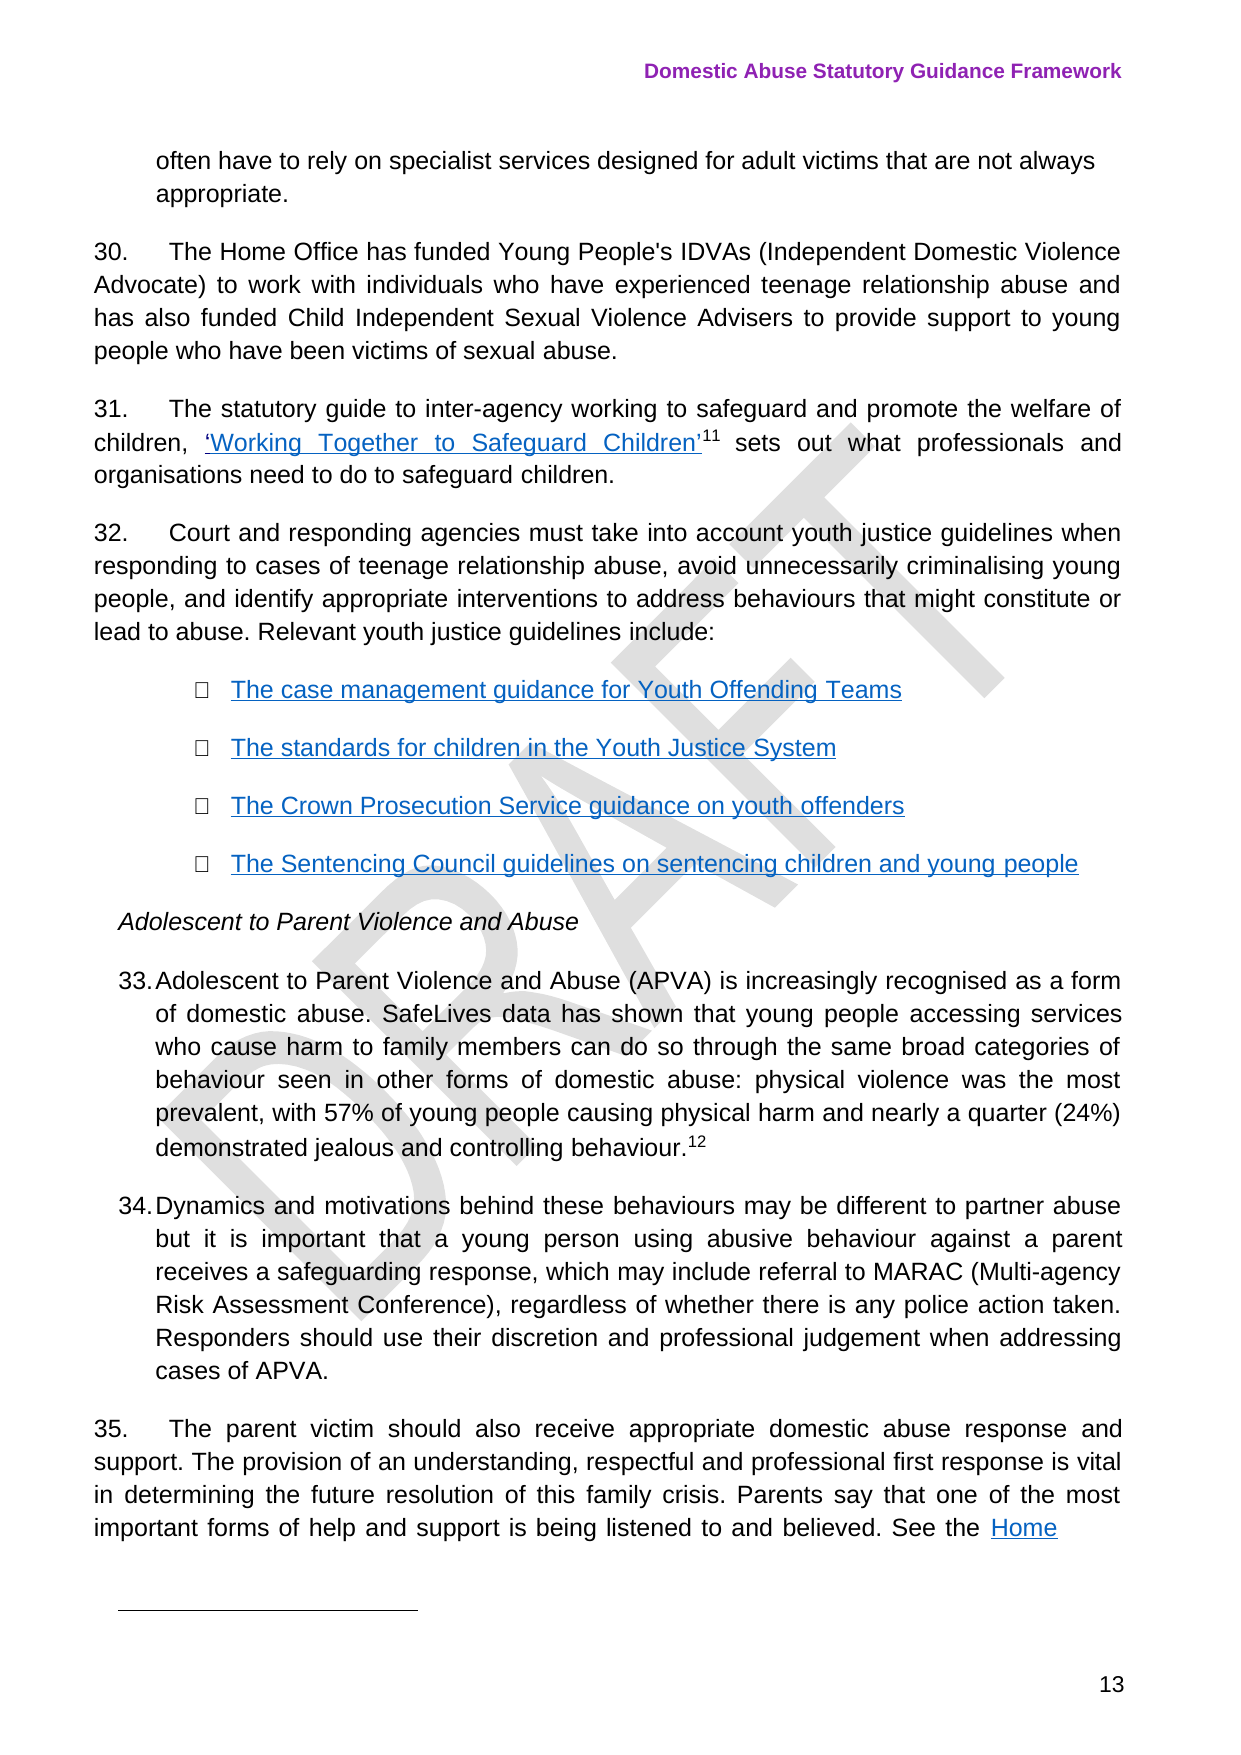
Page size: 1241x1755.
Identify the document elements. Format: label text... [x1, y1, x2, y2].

list The Sentencing Council guidelines on sentencing children and young people [734, 849, 1147, 878]
list The statutory guide to inter-agency working to safeguard and promote the welfare of children, ‘Working Together to Safeguard Children’11 sets out what professionals and organisations need to do to safeguard children. [94, 394, 1122, 489]
list The Sentencing Council guidelines on sentencing children and young people [193, 849, 568, 878]
list The case management guidance for Youth Offending Teams [794, 675, 1147, 704]
list The standards for children in the Youth Justice System [193, 733, 705, 762]
list The case management guidance for Youth Offending Teams [665, 675, 772, 700]
text Adolescent to Parent Violence and Abuse [384, 907, 482, 936]
text Adolescent to Parent Violence and Abuse [503, 907, 602, 936]
list Adolescent to Parent Violence and Abuse (APVA) is increasingly recognised as a form of domestic abuse. SafeLives data has shown that young people accessing services who cause harm to family members can do so through the same broad categories of behaviour seen in other forms of domestic abuse: physical violence was the most prevalent, with 57% of young people causing physical harm and nearly a quarter (24%) demonstrated jealous and controlling behaviour.12 [202, 1065, 402, 1162]
list The Crown Prosecution Service guidance on youth offenders [624, 791, 763, 816]
list The Home Office has funded Young People's IDVAs (Independent Domestic Violence Advocate) to work with individuals who have experienced teenage relationship abuse and has also funded Child Independent Sexual Violence Advisers to provide support to young people who have been victims of sexual abuse. [94, 237, 1123, 364]
text often have to rely on specialist services designed for adult victims that are not always appropriate. [156, 146, 1147, 208]
list Dynamics and motivations behind these behaviours may be different to partner abuse but it is important that a young person using abusive behaviour against a parent receives a safeguarding response, which may include referral to MARAC (Multi-agency Risk Assessment Conference), regardless of whether there is any police action taken. Responders should use their discretion and professional judgement when addressing cases of APVA. [118, 1191, 1123, 1384]
list The Crown Prosecution Service guidance on youth offenders [193, 791, 538, 820]
list Adolescent to Parent Violence and Abuse (APVA) is increasingly recognised as a form of domestic abuse. SafeLives data has shown that young people accessing services who cause harm to family members can do so through the same broad categories of behaviour seen in other forms of domestic abuse: physical violence was the most prevalent, with 57% of young people causing physical harm and nearly a quarter (24%) demonstrated jealous and controlling behaviour.12 [118, 966, 511, 1162]
text Adolescent to Parent Violence and Abuse [118, 907, 365, 936]
list Court and responding agencies must take into account youth justice guidelines when responding to cases of teenage relationship abuse, avoid unnecessarily criminalising young people, and identify appropriate interventions to address behaviours that might constitute or lead to abuse. Relevant youth justice guidelines include: [846, 518, 1123, 646]
list Court and responding agencies must take into account youth justice guidelines when responding to cases of teenage relationship abuse, avoid unnecessarily criminalising young people, and identify appropriate interventions to address behaviours that might constitute or lead to abuse. Relevant youth justice guidelines include: [94, 518, 931, 646]
list The Sentencing Council guidelines on sentencing children and young people [587, 849, 664, 874]
list The case management guidance for Youth Offending Teams [193, 675, 651, 704]
list The standards for children in the Youth Justice System [744, 733, 1147, 762]
list Adolescent to Parent Violence and Abuse (APVA) is increasingly recognised as a form of domestic abuse. SafeLives data has shown that young people accessing services who cause harm to family members can do so through the same broad categories of behaviour seen in other forms of domestic abuse: physical violence was the most prevalent, with 57% of young people causing physical harm and nearly a quarter (24%) demonstrated jealous and controlling behaviour.12 [447, 966, 1123, 1162]
list The Crown Prosecution Service guidance on youth offenders [781, 791, 1147, 820]
text Adolescent to Parent Violence and Abuse [632, 907, 1147, 936]
list The parent victim should also receive appropriate domestic abuse response and support. The provision of an understanding, respectful and professional first response is vital in determining the future resolution of this family crisis. Parents say that one of the most important forms of help and support is being listened to and believed. See the Home [94, 1414, 1123, 1542]
